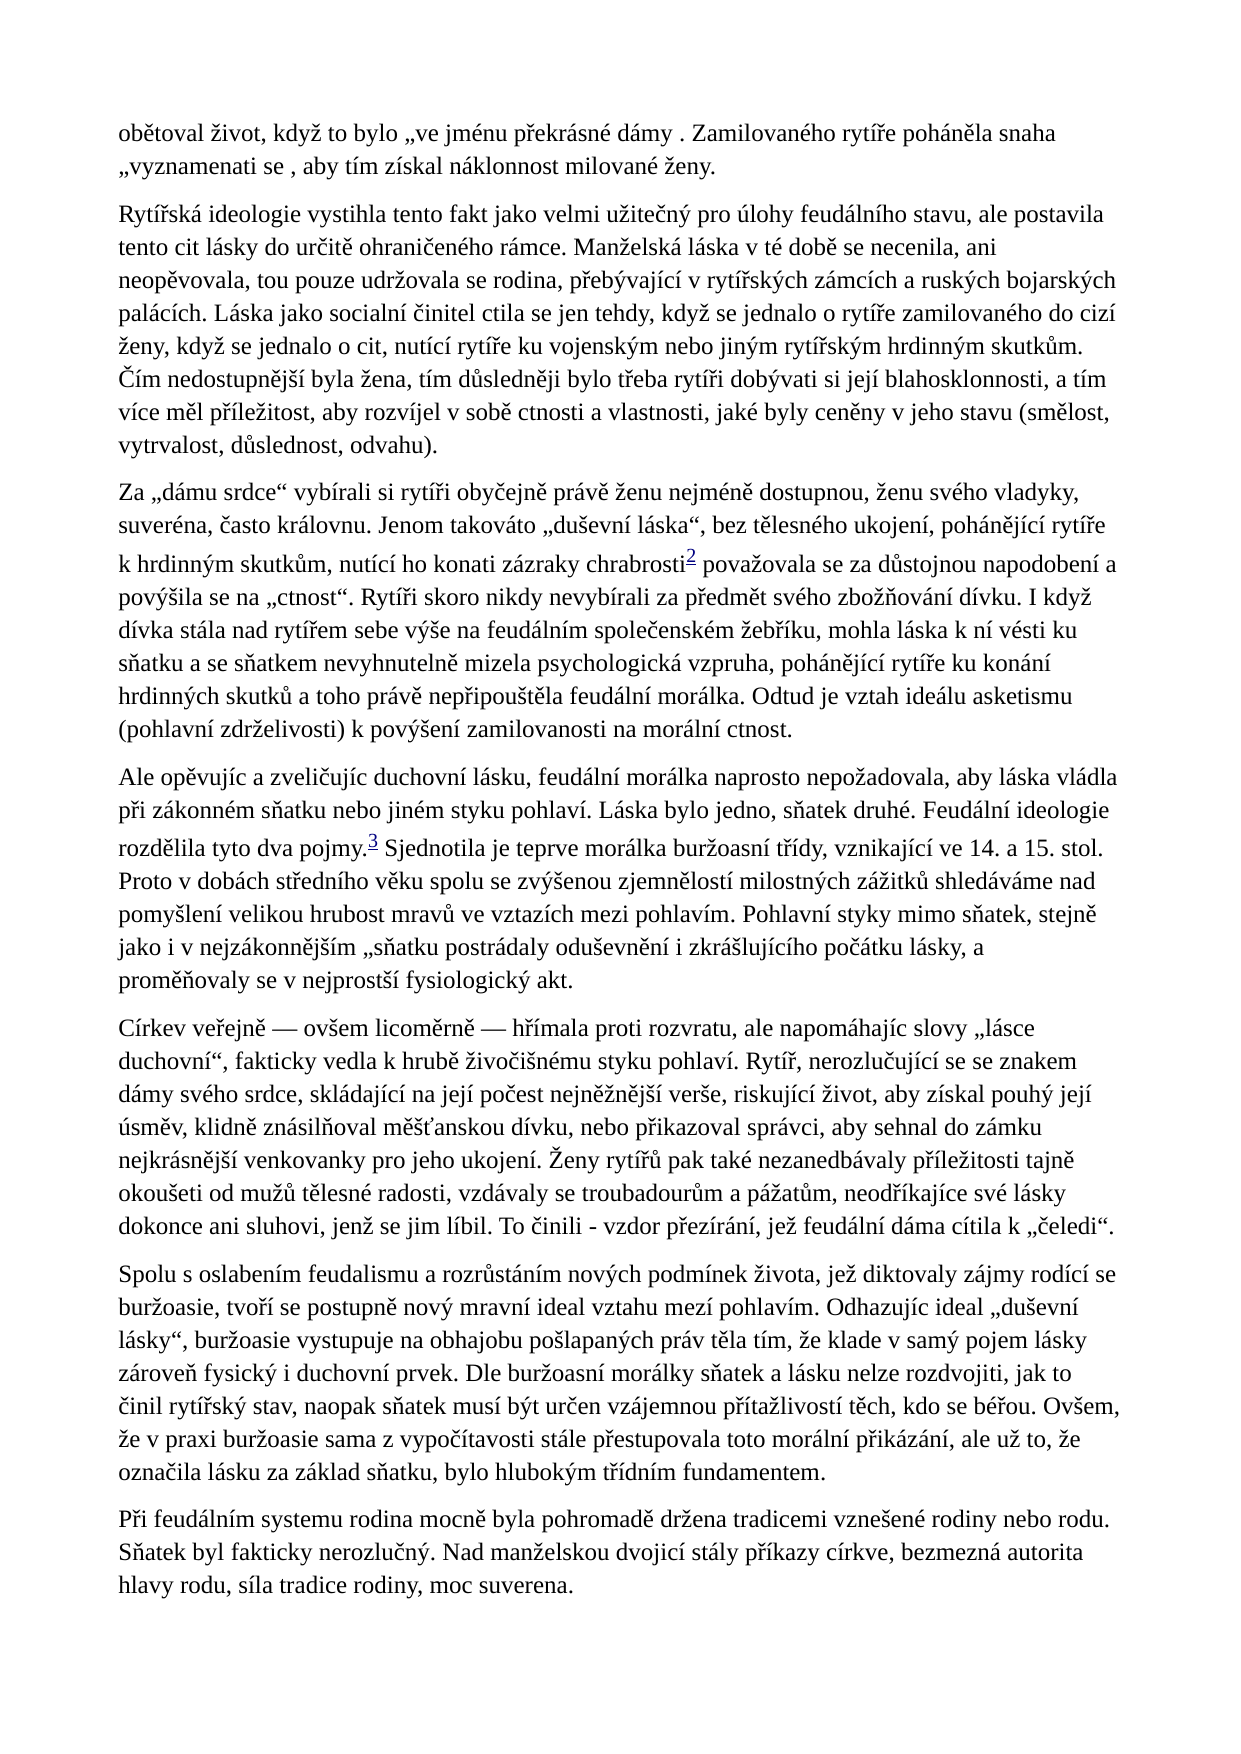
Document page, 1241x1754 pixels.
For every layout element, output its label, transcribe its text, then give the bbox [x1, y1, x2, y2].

text Spolu s oslabením feudalismu a rozrůstáním nových podmínek života, jež diktovaly zájmy rodící se buržoasie, tvoří se postupně nový mravní ideal vztahu mezí pohlavím. Odhazujíc ideal „duševní lásky“, buržoasie vystupuje na obhajobu pošlapaných práv těla tím, že klade v samý pojem lásky zároveň fysický i duchovní prvek. Dle buržoasní morálky sňatek a lásku nelze rozdvojiti, jak to činil rytířský stav, naopak sňatek musí být určen vzájemnou přítažlivostí těch, kdo se béřou. Ovšem, že v praxi buržoasie sama z vypočítavosti stále přestupovala toto morální přikázání, ale už to, že označila lásku za základ sňatku, bylo hlubokým třídním fundamentem. [118, 1259, 1122, 1486]
text Rytířská ideologie vystihla tento fakt jako velmi užitečný pro úlohy feudálního stavu, ale postavila tento cit lásky do určitě ohraničeného rámce. Manželská láska v té době se necenila, ani neopěvovala, tou pouze udržovala se rodina, přebývající v rytířských zámcích a ruských bojarských palácích. Láska jako socialní činitel ctila se jen tehdy, když se jednalo o rytíře zamilovaného do cizí ženy, když se jednalo o cit, nutící rytíře ku vojenským nebo jiným rytířským hrdinným skutkům. Čím nedostupnější byla žena, tím důsledněji bylo třeba rytíři dobývati si její blahosklonnosti, a tím více měl příležitost, aby rozvíjel v sobě ctnosti a vlastnosti, jaké byly ceněny v jeho stavu (smělost, vytrvalost, důslednost, odvahu). [118, 199, 1122, 459]
text Při feudálním systemu rodina mocně byla pohromadě držena tradicemi vznešené rodiny nebo rodu. Sňatek byl fakticky nerozlučný. Nad manželskou dvojicí stály příkazy církve, bezmezná autorita hlavy rodu, síla tradice rodiny, moc suverena. [118, 1504, 1122, 1599]
text obětoval život, když to bylo „ve jménu překrásné dámy . Zamilovaného rytíře poháněla snaha „vyznamenati se , aby tím získal náklonnost milované ženy. [118, 118, 1122, 180]
text Církev veřejně — ovšem licoměrně — hřímala proti rozvratu, ale napomáhajíc slovy „lásce duchovní“, fakticky vedla k hrubě živočišnému styku pohlaví. Rytíř, nerozlučující se se znakem dámy svého srdce, skládající na její počest nejněžnější verše, riskující život, aby získal pouhý její úsměv, klidně znásilňoval měšťanskou dívku, nebo přikazoval správci, aby sehnal do zámku nejkrásnější venkovanky pro jeho ukojení. Ženy rytířů pak také nezanedbávaly příležitosti tajně okoušeti od mužů tělesné radosti, vzdávaly se troubadourům a pážatům, neodříkajíce své lásky dokonce ani sluhovi, jenž se jim líbil. To činili - vzdor přezírání, jež feudální dáma cítila k „čeledi“. [118, 1013, 1122, 1240]
text Ale opěvujíc a zveličujíc duchovní lásku, feudální morálka naprosto nepožadovala, aby láska vládla při zákonném sňatku nebo jiném styku pohlaví. Láska bylo jedno, sňatek druhé. Feudální ideologie rozdělila tyto dva pojmy.3 Sjednotila je teprve morálka buržoasní třídy, vznikající ve 14. a 15. stol. Proto v dobách středního věku spolu se zvýšenou zjemnělostí milostných zážitků shledáváme nad pomyšlení velikou hrubost mravů ve vztazích mezi pohlavím. Pohlavní styky mimo sňatek, stejně jako i v nejzákonnějším „sňatku postrádaly oduševnění i zkrášlujícího počátku lásky, a proměňovaly se v nejprostší fysiologický akt. [118, 762, 1122, 994]
text Za „dámu srdce“ vybírali si rytíři obyčejně právě ženu nejméně dostupnou, ženu svého vladyky, suveréna, často královnu. Jenom takováto „duševní láska“, bez tělesného ukojení, pohánějící rytíře k hrdinným skutkům, nutící ho konati zázraky chrabrosti2 považovala se za důstojnou napodobení a povýšila se na „ctnost“. Rytíři skoro nikdy nevybírali za předmět svého zbožňování dívku. I když dívka stála nad rytířem sebe výše na feudálním společenském žebříku, mohla láska k ní vésti ku sňatku a se sňatkem nevyhnutelně mizela psychologická vzpruha, pohánějící rytíře ku konání hrdinných skutků a toho právě nepřipouštěla feudální morálka. Odtud je vztah ideálu asketismu (pohlavní zdrželivosti) k povýšení zamilovanosti na morální ctnost. [118, 477, 1122, 743]
